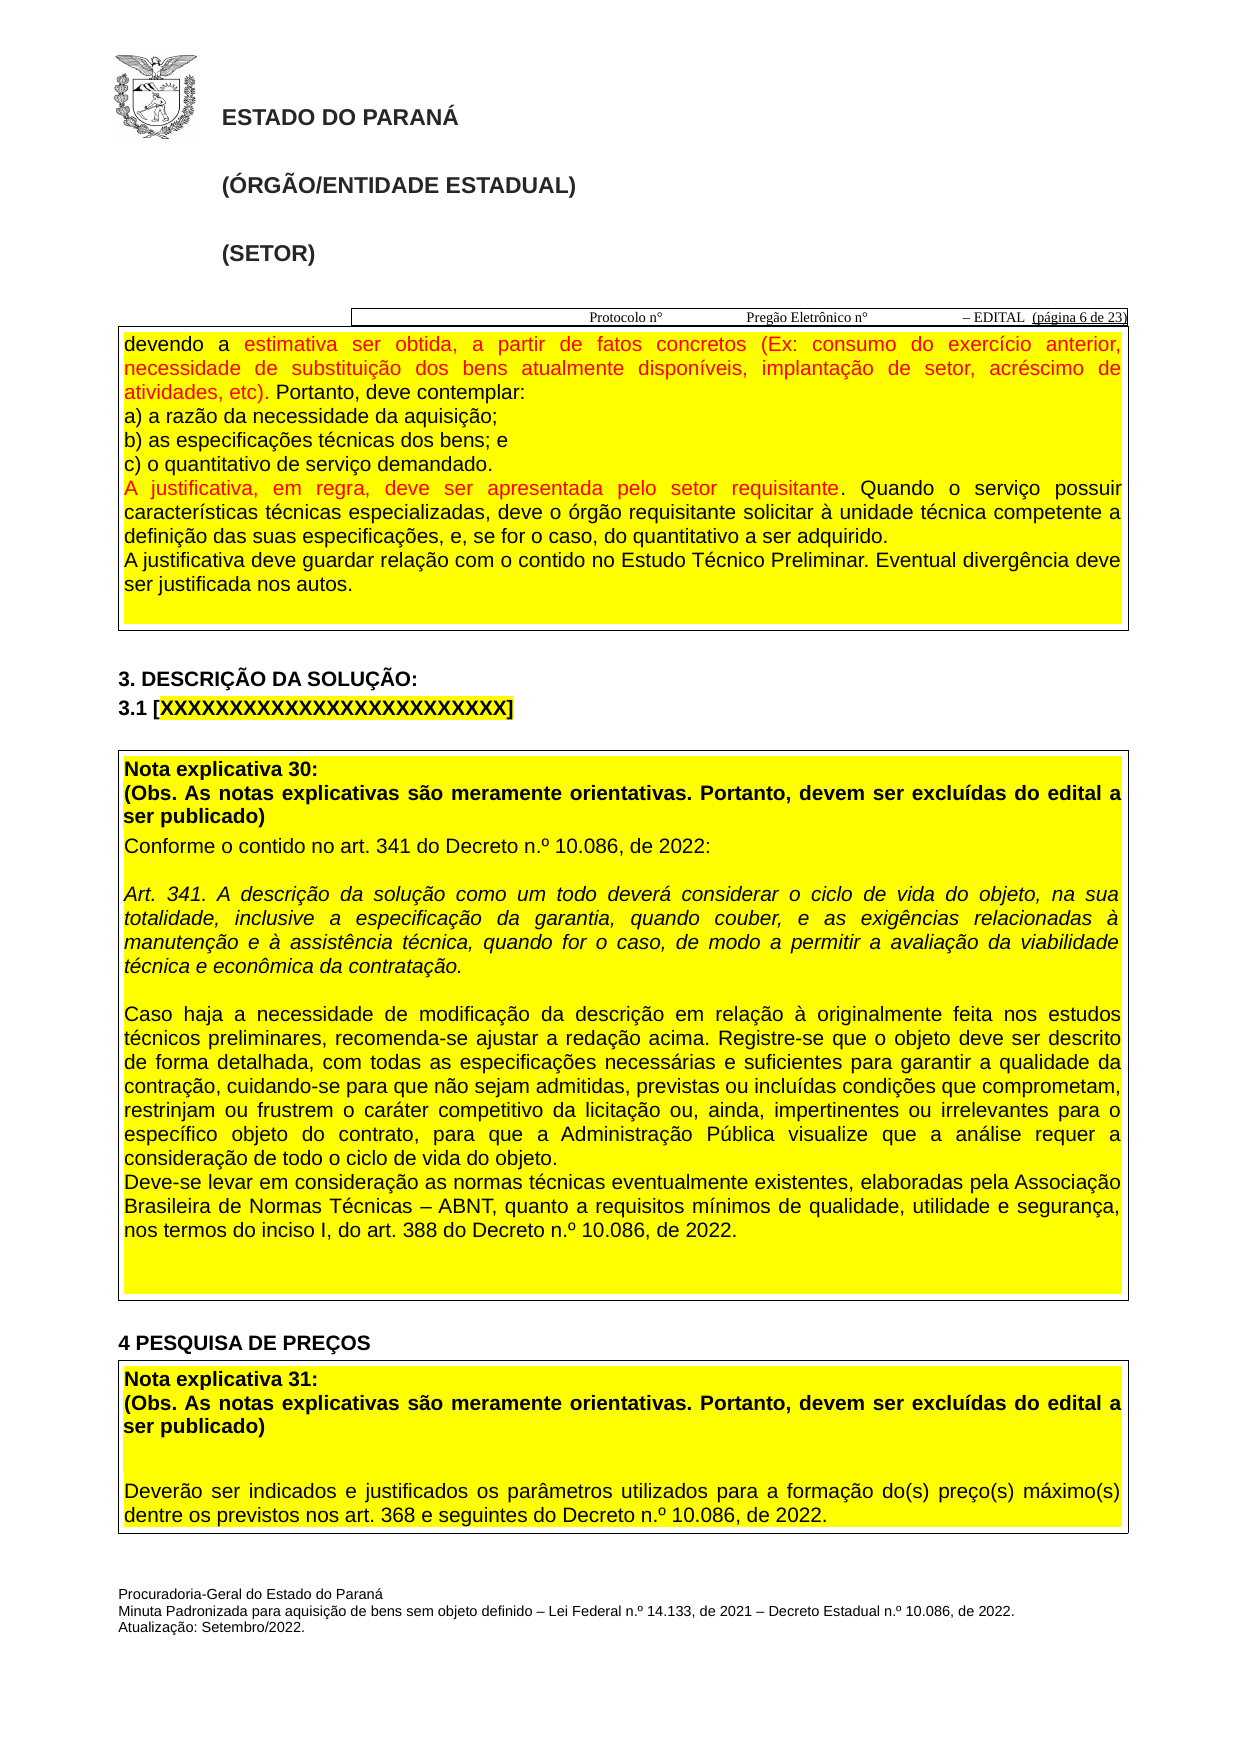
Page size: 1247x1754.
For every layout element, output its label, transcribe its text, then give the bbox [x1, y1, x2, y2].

table_header devendo a estimativa ser obtida, a partir de fatos concretos (Ex: consumo do exercício anterior, necessidade de substituição dos bens atualmente disponíveis, implantação de setor, acréscimo de atividades, etc). Portanto, deve contemplar: a) a razão da necessidade da aquisição; b) as especificações técnicas dos bens; e c) o quantitativo de serviço demandado. A justificativa, em regra, deve ser apresentada pelo setor requisitante. Quando o serviço possuir características técnicas especializadas, deve o órgão requisitante solicitar à unidade técnica competente a definição das suas especificações, e, se for o caso, do quantitativo a ser adquirido. A justificativa deve guardar relação com o contido no Estudo Técnico Preliminar. Eventual divergência deve ser justificada nos autos. [119, 327, 1128, 630]
text 3.1 [XXXXXXXXXXXXXXXXXXXXXXXXX] [118, 696, 1128, 720]
table_header Nota explicativa 31: (Obs. As notas explicativas são meramente orientativas. Portanto, devem ser excluídas do edital a ser publicado) Deverão ser indicados e justificados os parâmetros utilizados para a formação do(s) preço(s) máximo(s) dentre os previstos nos art. 368 e seguintes do Decreto n.º 10.086, de 2022. [119, 1361, 1128, 1533]
table_header Nota explicativa 30: (Obs. As notas explicativas são meramente orientativas. Portanto, devem ser excluídas do edital a ser publicado) Conforme o contido no art. 341 do Decreto n.º 10.086, de 2022: Art. 341. A descrição da solução como um todo deverá considerar o ciclo de vida do objeto, na sua totalidade, inclusive a especificação da garantia, quando couber, e as exigências relacionadas à manutenção e à assistência técnica, quando for o caso, de modo a permitir a avaliação da viabilidade técnica e econômica da contratação. Caso haja a necessidade de modificação da descrição em relação à originalmente feita nos estudos técnicos preliminares, recomenda-se ajustar a redação acima. Registre-se que o objeto deve ser descrito de forma detalhada, com todas as especificações necessárias e suficientes para garantir a qualidade da contração, cuidando-se para que não sejam admitidas, previstas ou incluídas condições que comprometam, restrinjam ou frustrem o caráter competitivo da licitação ou, ainda, impertinentes ou irrelevantes para o específico objeto do contrato, para que a Administração Pública visualize que a análise requer a consideração de todo o ciclo de vida do objeto. Deve-se levar em consideração as normas técnicas eventualmente existentes, elaboradas pela Associação Brasileira de Normas Técnicas – ABNT, quanto a requisitos mínimos de qualidade, utilidade e segurança, nos termos do inciso I, do art. 388 do Decreto n.º 10.086, de 2022. [119, 751, 1128, 1300]
text 4 PESQUISA DE PREÇOS [118, 1330, 1128, 1354]
text 3. DESCRIÇÃO DA SOLUÇÃO: [118, 666, 1128, 690]
